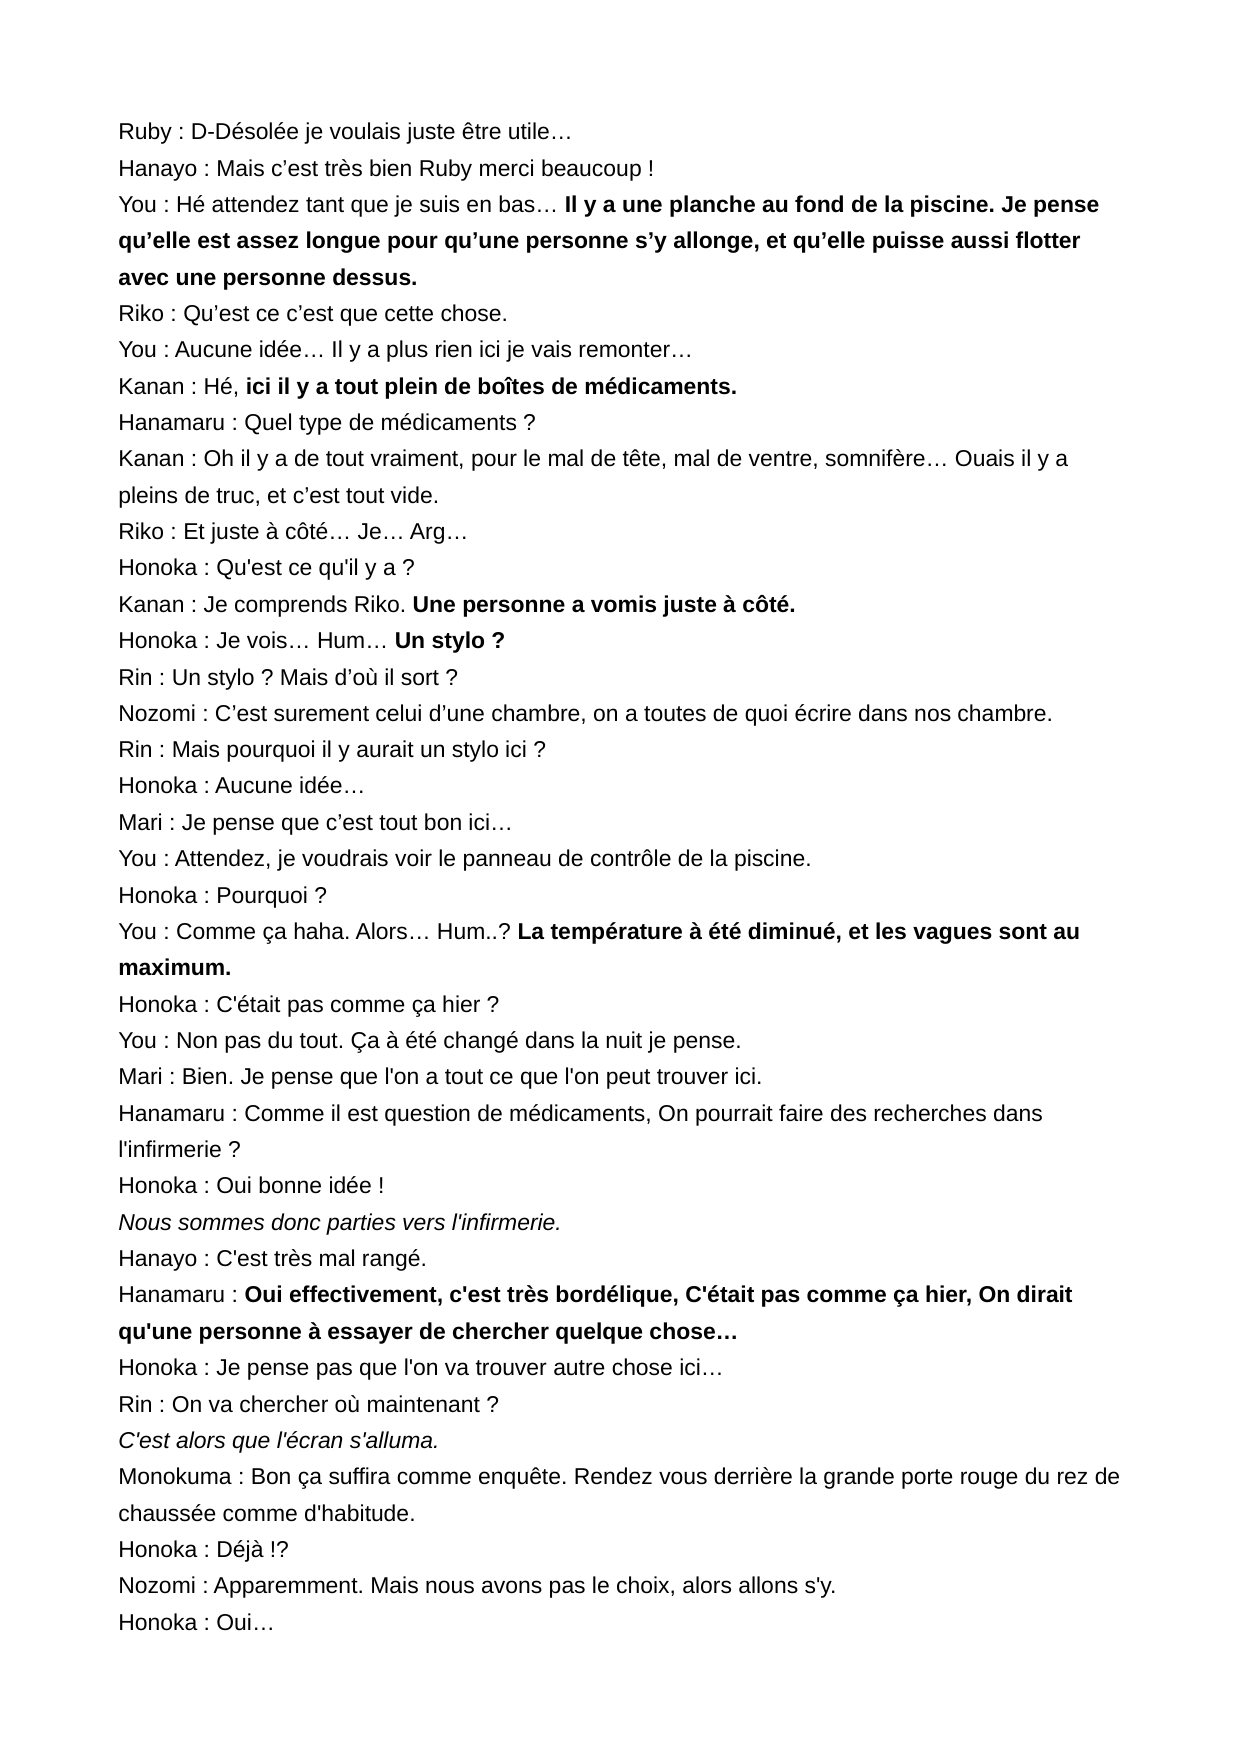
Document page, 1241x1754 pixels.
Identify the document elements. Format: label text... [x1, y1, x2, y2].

text Riko : Et juste à côté… Je… Arg… [118, 518, 1122, 544]
text Honoka : C'était pas comme ça hier ? [118, 991, 1122, 1017]
text Riko : Qu’est ce c’est que cette chose. [118, 300, 1122, 326]
text Honoka : Déjà !? [118, 1536, 1122, 1562]
text Honoka : Oui bonne idée ! [118, 1172, 1122, 1199]
text Honoka : Oui… [118, 1609, 1122, 1635]
text You : Aucune idée… Il y a plus rien ici je vais remonter… [118, 336, 1122, 363]
text Kanan : Je comprends Riko. Une personne a vomis juste à côté. [118, 591, 1122, 617]
text Honoka : Aucune idée… [118, 772, 1122, 799]
text Monokuma : Bon ça suffira comme enquête. Rendez vous derrière la grande porte rouge du rez de chaussée comme d'habitude. [118, 1463, 1122, 1526]
text Honoka : Qu'est ce qu'il y a ? [118, 554, 1122, 581]
text Hanayo : Mais c’est très bien Ruby merci beaucoup ! [118, 154, 1122, 181]
text You : Hé attendez tant que je suis en bas… Il y a une planche au fond de la piscine. Je pense qu’elle est assez longue pour qu’une personne s’y allonge, et qu’elle puisse aussi flotter avec une personne dessus. [118, 191, 1122, 290]
text Rin : Mais pourquoi il y aurait un stylo ici ? [118, 736, 1122, 762]
text Mari : Je pense que c’est tout bon ici… [118, 809, 1122, 835]
text Honoka : Je pense pas que l'on va trouver autre chose ici… [118, 1354, 1122, 1381]
text You : Attendez, je voudrais voir le panneau de contrôle de la piscine. [118, 845, 1122, 872]
text Nozomi : C’est surement celui d’une chambre, on a toutes de quoi écrire dans nos chambre. [118, 700, 1122, 726]
text Nozomi : Apparemment. Mais nous avons pas le choix, alors allons s'y. [118, 1572, 1122, 1599]
text C'est alors que l'écran s'alluma. [118, 1427, 1122, 1453]
text Kanan : Oh il y a de tout vraiment, pour le mal de tête, mal de ventre, somnifère… Ouais il y a pleins de truc, et c’est tout vide. [118, 445, 1122, 508]
text Ruby : D-Désolée je voulais juste être utile… [118, 118, 1122, 144]
text Hanamaru : Comme il est question de médicaments, On pourrait faire des recherches dans l'infirmerie ? [118, 1100, 1122, 1162]
text Rin : Un stylo ? Mais d’où il sort ? [118, 663, 1122, 690]
text Mari : Bien. Je pense que l'on a tout ce que l'on peut trouver ici. [118, 1063, 1122, 1090]
text Hanamaru : Quel type de médicaments ? [118, 409, 1122, 435]
text Rin : On va chercher où maintenant ? [118, 1391, 1122, 1417]
text Kanan : Hé, ici il y a tout plein de boîtes de médicaments. [118, 373, 1122, 399]
text Hanayo : C'est très mal rangé. [118, 1245, 1122, 1271]
text Honoka : Je vois… Hum… Un stylo ? [118, 627, 1122, 653]
text Nous sommes donc parties vers l'infirmerie. [118, 1209, 1122, 1235]
text Honoka : Pourquoi ? [118, 882, 1122, 908]
text You : Non pas du tout. Ça à été changé dans la nuit je pense. [118, 1027, 1122, 1053]
text You : Comme ça haha. Alors… Hum..? La température à été diminué, et les vagues sont au maximum. [118, 918, 1122, 981]
text Hanamaru : Oui effectivement, c'est très bordélique, C'était pas comme ça hier, On dirait qu'une personne à essayer de chercher quelque chose… [118, 1281, 1122, 1344]
